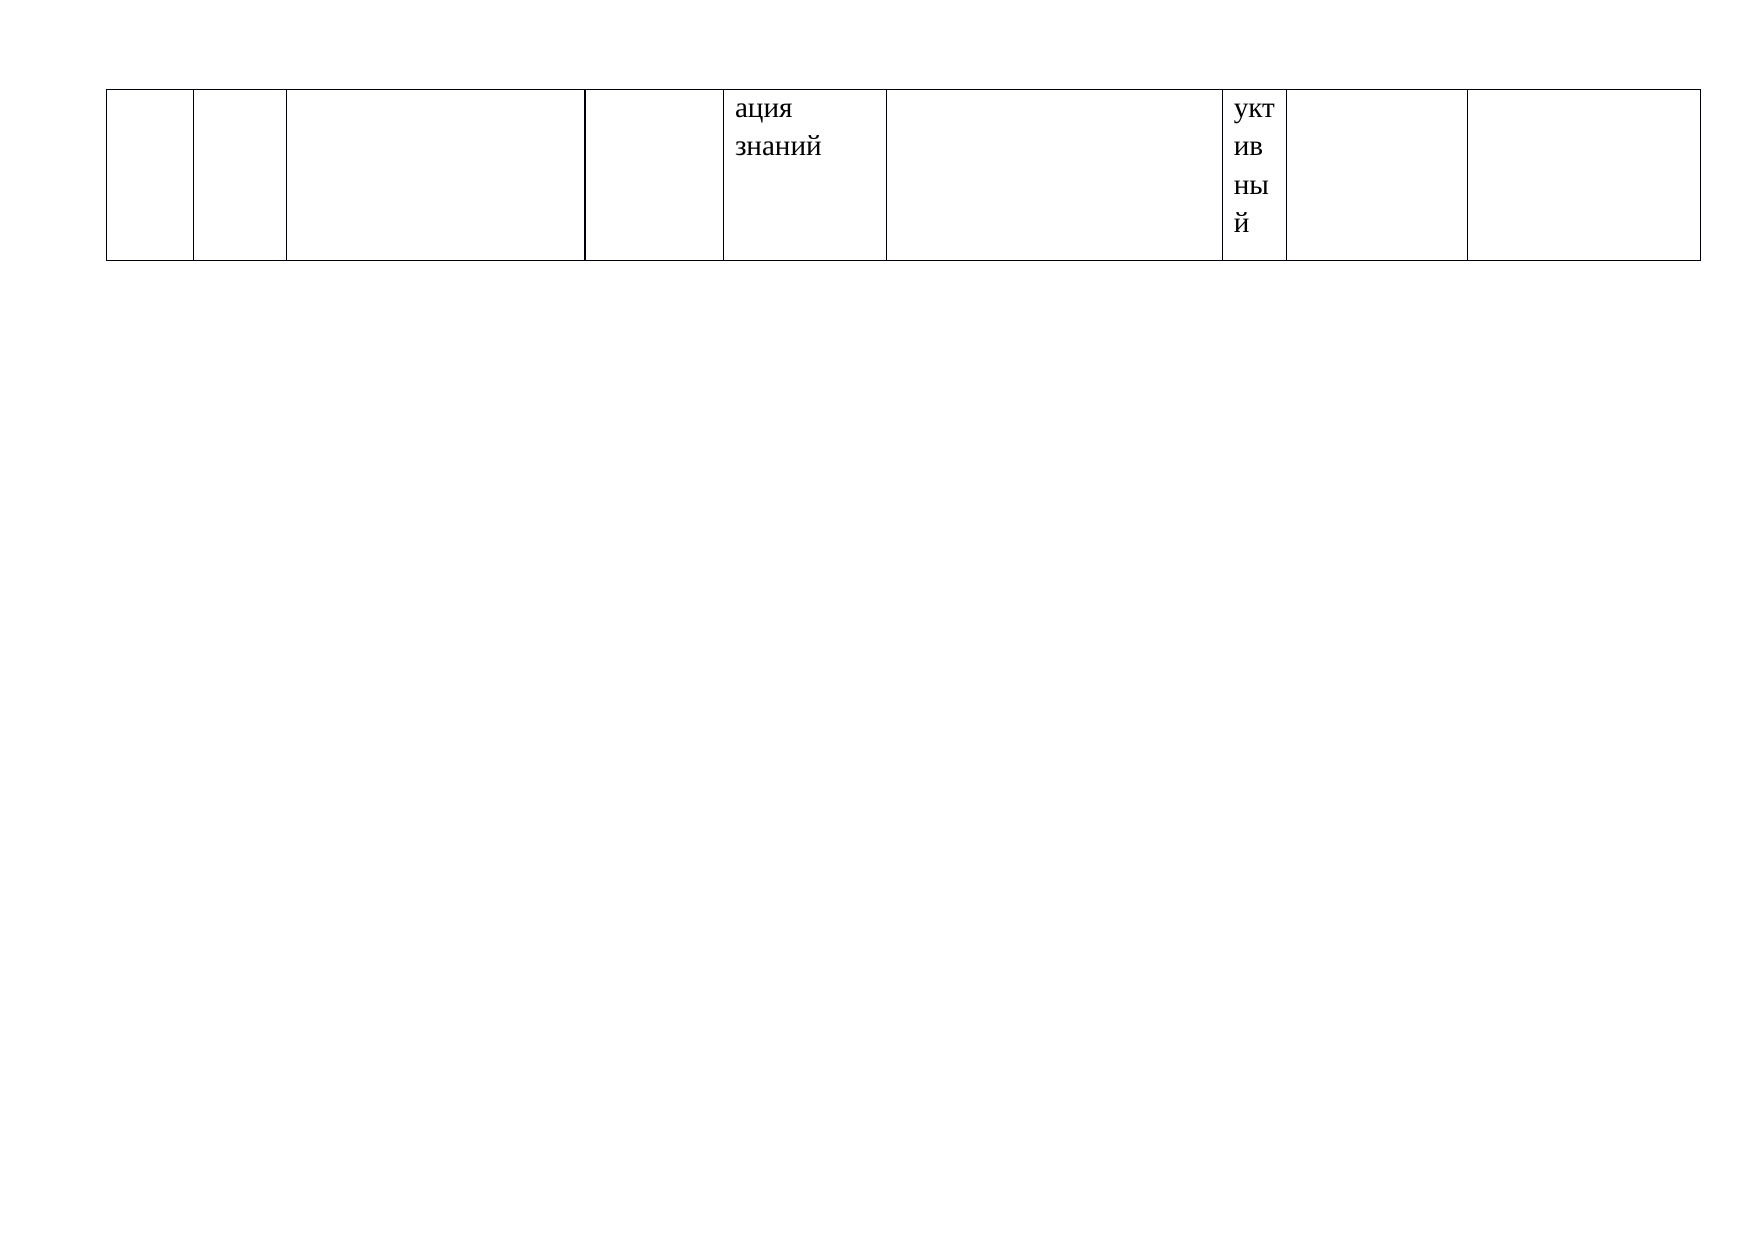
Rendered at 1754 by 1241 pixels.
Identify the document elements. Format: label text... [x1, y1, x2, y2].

table_cell [586, 90, 723, 260]
table_cell [107, 90, 193, 260]
table_cell [1287, 90, 1467, 260]
table_cell [1468, 90, 1700, 260]
table_cell [194, 90, 286, 260]
table_cell ация знаний [724, 90, 886, 260]
table_cell [887, 90, 1222, 260]
table_cell уктивный [1223, 90, 1286, 260]
table_cell [287, 90, 584, 260]
